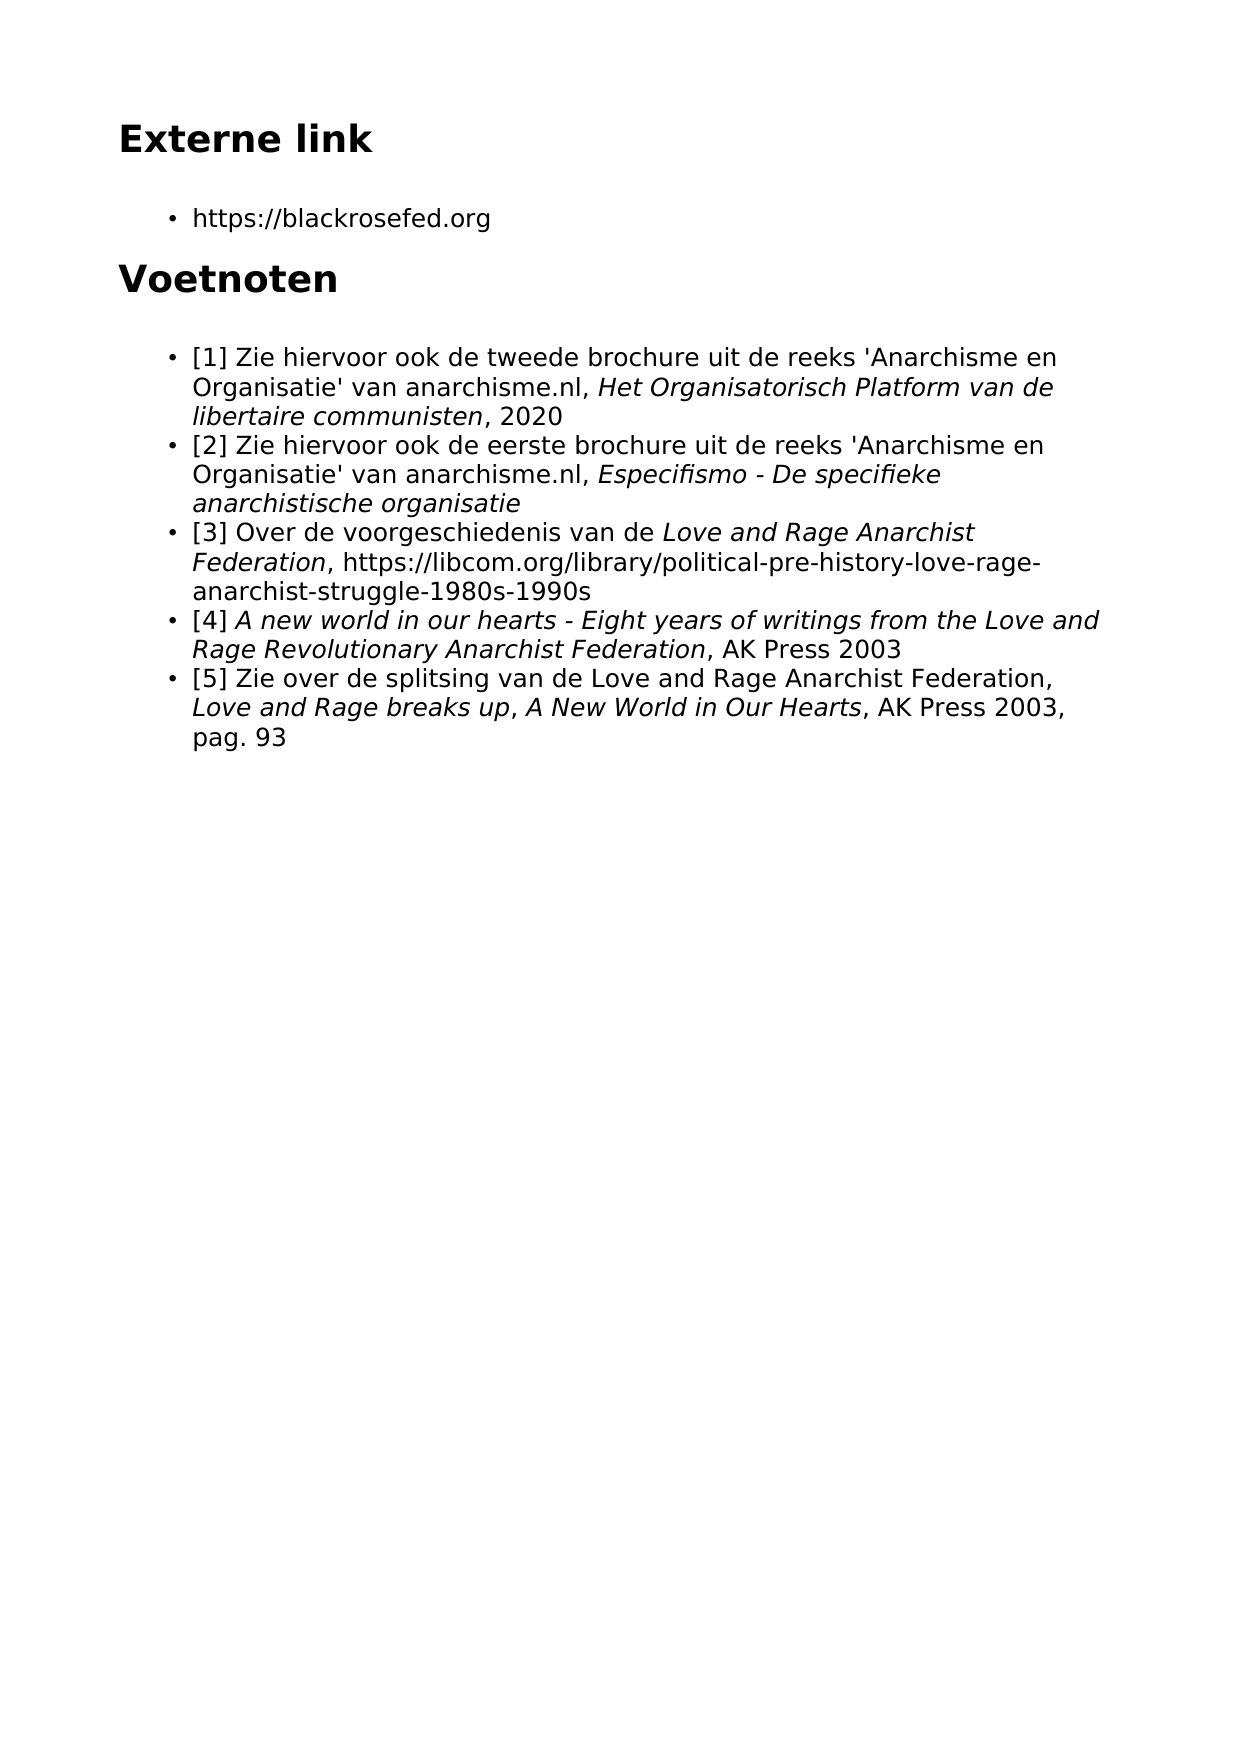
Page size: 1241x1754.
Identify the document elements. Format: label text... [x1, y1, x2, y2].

subtitle Voetnoten [118, 258, 1122, 302]
list [2] Zie hiervoor ook de eerste brochure uit de reeks 'Anarchisme en Organisatie' van anarchisme.nl, Especifismo - De specifieke anarchistische organisatie [177, 431, 1122, 518]
subtitle Externe link [118, 118, 1122, 162]
list [1] Zie hiervoor ook de tweede brochure uit de reeks 'Anarchisme en Organisatie' van anarchisme.nl, Het Organisatorisch Platform van de libertaire communisten, 2020 [177, 343, 1122, 431]
list https://blackrosefed.org [177, 204, 1122, 233]
list [5] Zie over de splitsing van de Love and Rage Anarchist Federation, Love and Rage breaks up, A New World in Our Hearts, AK Press 2003, pag. 93 [177, 664, 1122, 752]
list [4] A new world in our hearts - Eight years of writings from the Love and Rage Revolutionary Anarchist Federation, AK Press 2003 [177, 606, 1122, 664]
list [3] Over de voorgeschiedenis van de Love and Rage Anarchist Federation, https://libcom.org/library/political-pre-history-love-rage-anarchist-struggle-1980s-1990s [177, 518, 1122, 606]
